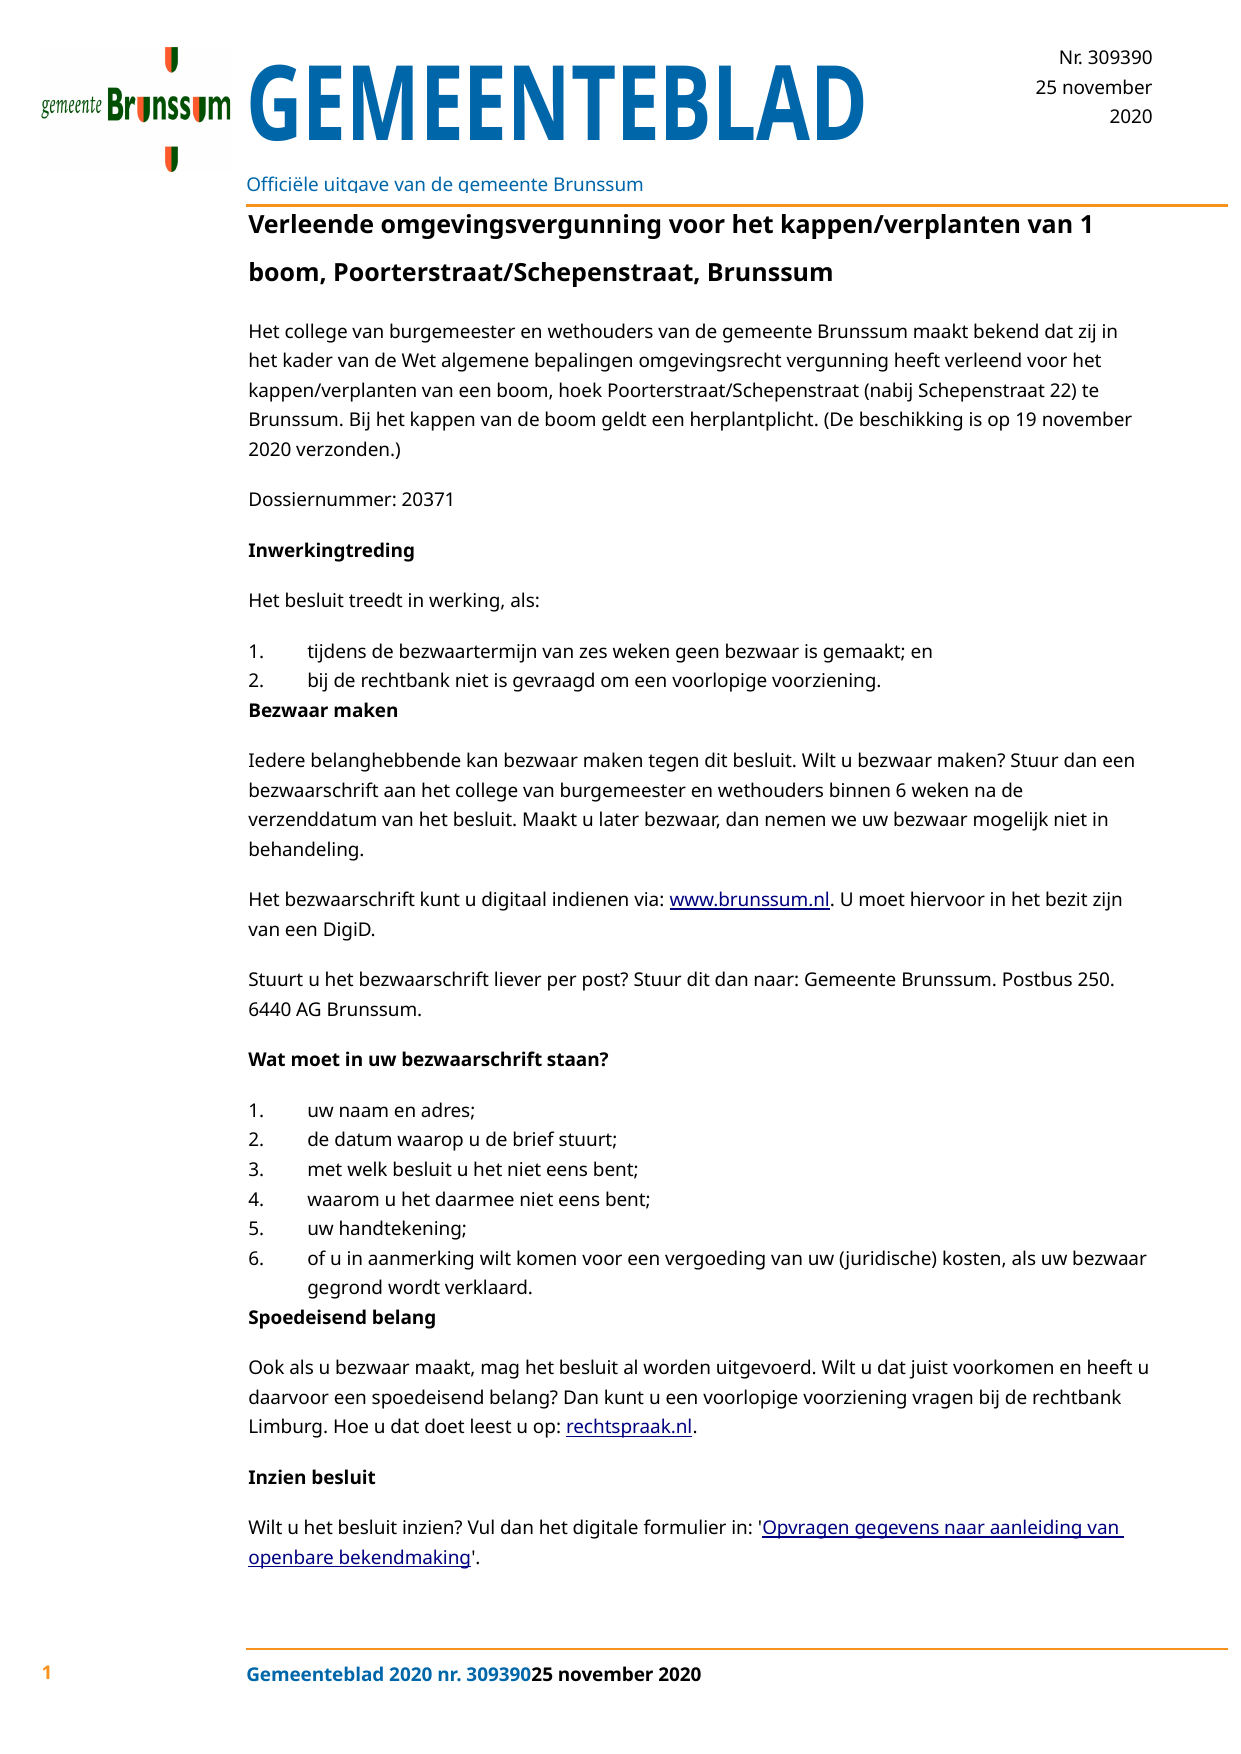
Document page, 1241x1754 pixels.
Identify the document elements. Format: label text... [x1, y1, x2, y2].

text Ook als u bezwaar maakt, mag het besluit al worden uitgevoerd. Wilt u dat juist voorkomen en heeft u daarvoor een spoedeisend belang? Dan kunt u een voorlopige voorziening vragen bij de rechtbank Limburg. Hoe u dat doet leest u op: rechtspraak.nl. [248, 1354, 1152, 1439]
text Inwerkingtreding [248, 537, 1152, 563]
list of u in aanmerking wilt komen voor een vergoeding van uw (juridische) kosten, als uw bezwaar gegrond wordt verklaard. [248, 1245, 1152, 1300]
list de datum waarop u de brief stuurt; [248, 1127, 1152, 1152]
text Verleende omgevingsvergunning voor het kappen/verplanten van 1 boom, Poorterstraat/Schepenstraat, Brunssum [248, 207, 1152, 288]
list waarom u het daarmee niet eens bent; [248, 1186, 1152, 1212]
text Stuurt u het bezwaarschrift liever per post? Stuur dit dan naar: Gemeente Brunssum. Postbus 250. 6440 AG Brunssum. [248, 967, 1152, 1022]
text Het bezwaarschrift kunt u digitaal indienen via: www.brunssum.nl. U moet hiervoor in het bezit zijn van een DigiD. [248, 887, 1152, 942]
text Inzien besluit [248, 1464, 1152, 1490]
text Bezwaar maken [248, 697, 1152, 723]
list uw naam en adres; [248, 1097, 1152, 1123]
list uw handtekening; [248, 1215, 1152, 1241]
text Dossiernummer: 20371 [248, 487, 1152, 512]
text Het besluit treedt in werking, als: [248, 587, 1152, 613]
list met welk besluit u het niet eens bent; [248, 1156, 1152, 1182]
text Spoedeisend belang [248, 1304, 1152, 1330]
text Iedere belanghebbende kan bezwaar maken tegen dit besluit. Wilt u bezwaar maken? Stuur dan een bezwaarschrift aan het college van burgemeester en wethouders binnen 6 weken na de verzenddatum van het besluit. Maakt u later bezwaar, dan nemen we uw bezwaar mogelijk niet in behandeling. [248, 747, 1152, 862]
text Wat moet in uw bezwaarschrift staan? [248, 1047, 1152, 1072]
list tijdens de bezwaartermijn van zes weken geen bezwaar is gemaakt; en [248, 638, 1152, 664]
picture [41, 47, 231, 172]
text Het college van burgemeester en wethouders van de gemeente Brunssum maakt bekend dat zij in het kader van de Wet algemene bepalingen omgevingsrecht vergunning heeft verleend voor het kappen/verplanten van een boom, hoek Poorterstraat/Schepenstraat (nabij Schepenstraat 22) te Brunssum. Bij het kappen van de boom geldt een herplantplicht. (De beschikking is op 19 november 2020 verzonden.) [248, 318, 1152, 462]
text Wilt u het besluit inzien? Vul dan het digitale formulier in: 'Opvragen gegevens naar aanleiding van openbare bekendmaking'. [248, 1514, 1152, 1570]
list bij de rechtbank niet is gevraagd om een voorlopige voorziening. [248, 667, 1152, 693]
